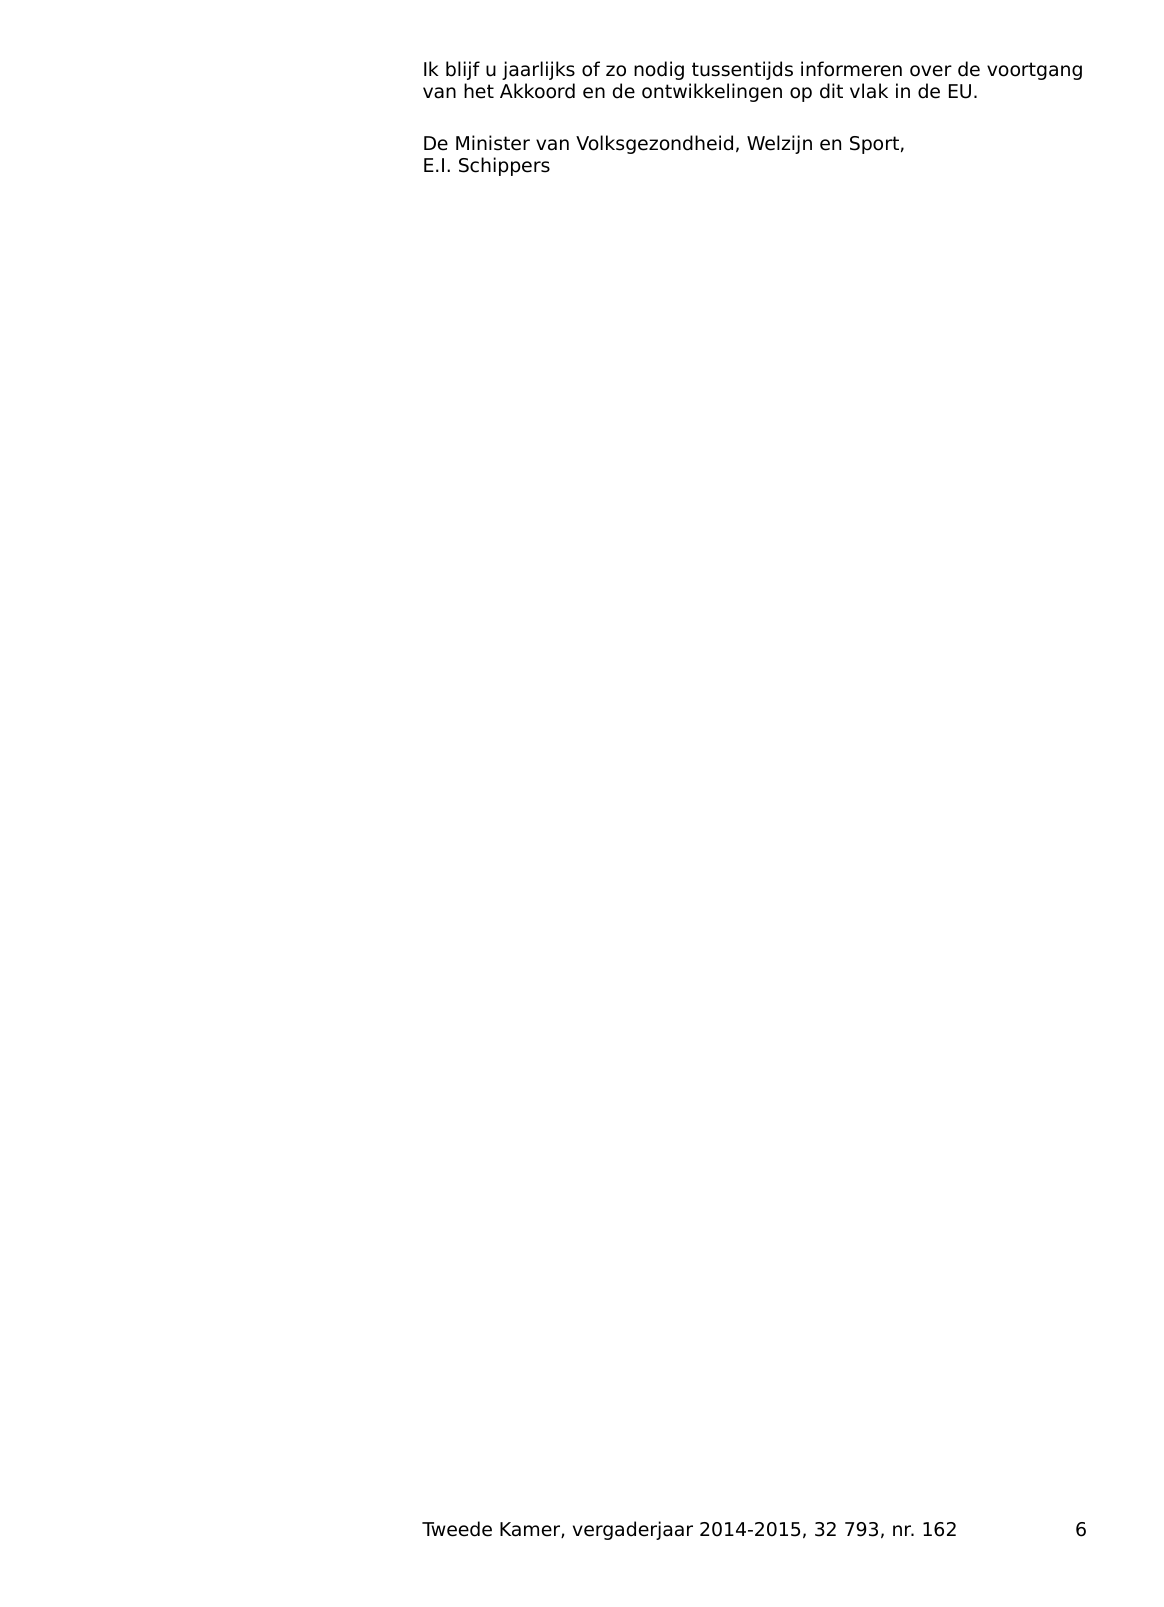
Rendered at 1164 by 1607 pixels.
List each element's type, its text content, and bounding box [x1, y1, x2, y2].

text De Minister van Volksgezondheid, Welzijn en Sport, E.I. Schippers [422, 133, 1087, 177]
text Ik blijf u jaarlijks of zo nodig tussentijds informeren over de voortgang van het Akkoord en de ontwikkelingen op dit vlak in de EU. [422, 59, 1087, 103]
